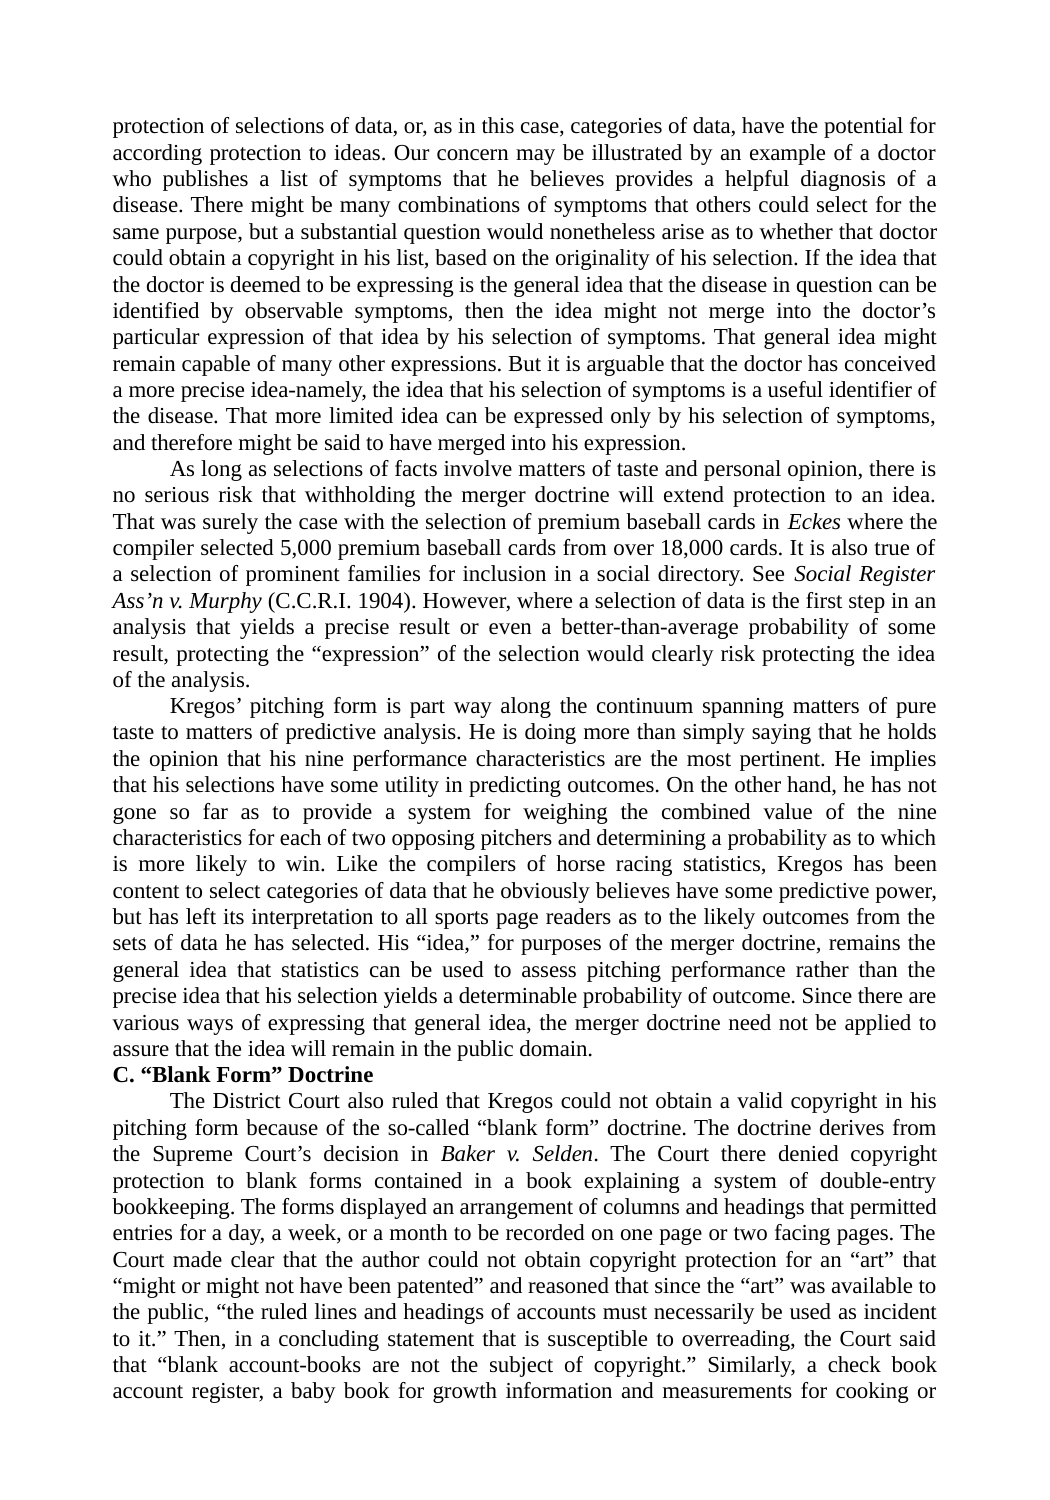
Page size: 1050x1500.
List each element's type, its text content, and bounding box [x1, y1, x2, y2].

text protection of selections of data, or, as in this case, categories of data, have the potential for according protection to ideas. Our concern may be illustrated by an example of a doctor who publishes a list of symptoms that he believes provides a helpful diagnosis of a disease. There might be many combinations of symptoms that others could select for the same purpose, but a substantial question would nonetheless arise as to whether that doctor could obtain a copyright in his list, based on the originality of his selection. If the idea that the doctor is deemed to be expressing is the general idea that the disease in question can be identified by observable symptoms, then the idea might not merge into the doctor’s particular expression of that idea by his selection of symptoms. That general idea might remain capable of many other expressions. But it is arguable that the doctor has conceived a more precise idea-namely, the idea that his selection of symptoms is a useful identifier of the disease. That more limited idea can be expressed only by his selection of symptoms, and therefore might be said to have merged into his expression. [112, 112, 937, 455]
text As long as selections of facts involve matters of taste and personal opinion, there is no serious risk that withholding the merger doctrine will extend protection to an idea. That was surely the case with the selection of premium baseball cards in Eckes where the compiler selected 5,000 premium baseball cards from over 18,000 cards. It is also true of a selection of prominent families for inclusion in a social directory. See Social Register Ass’n v. Murphy (C.C.R.I. 1904). However, where a selection of data is the first step in an analysis that yields a precise result or even a better-than-average probability of some result, protecting the “expression” of the selection would clearly risk protecting the idea of the analysis. [112, 455, 937, 692]
text C. “Blank Form” Doctrine [112, 1061, 937, 1088]
text The District Court also ruled that Kregos could not obtain a valid copyright in his pitching form because of the so-called “blank form” doctrine. The doctrine derives from the Supreme Court’s decision in Baker v. Selden. The Court there denied copyright protection to blank forms contained in a book explaining a system of double-entry bookkeeping. The forms displayed an arrangement of columns and headings that permitted entries for a day, a week, or a month to be recorded on one page or two facing pages. The Court made clear that the author could not obtain copyright protection for an “art” that “might or might not have been patented” and reasoned that since the “art” was available to the public, “the ruled lines and headings of accounts must necessarily be used as incident to it.” Then, in a concluding statement that is susceptible to overreading, the Court said that “blank account-books are not the subject of copyright.” Similarly, a check book account register, a baby book for growth information and measurements for cooking or [112, 1088, 937, 1404]
text Kregos’ pitching form is part way along the continuum spanning matters of pure taste to matters of predictive analysis. He is doing more than simply saying that he holds the opinion that his nine performance characteristics are the most pertinent. He implies that his selections have some utility in predicting outcomes. On the other hand, he has not gone so far as to provide a system for weighing the combined value of the nine characteristics for each of two opposing pitchers and determining a probability as to which is more likely to win. Like the compilers of horse racing statistics, Kregos has been content to select categories of data that he obviously believes have some predictive power, but has left its interpretation to all sports page readers as to the likely outcomes from the sets of data he has selected. His “idea,” for purposes of the merger doctrine, remains the general idea that statistics can be used to assess pitching performance rather than the precise idea that his selection yields a determinable probability of outcome. Since there are various ways of expressing that general idea, the merger doctrine need not be applied to assure that the idea will remain in the public domain. [112, 692, 937, 1061]
